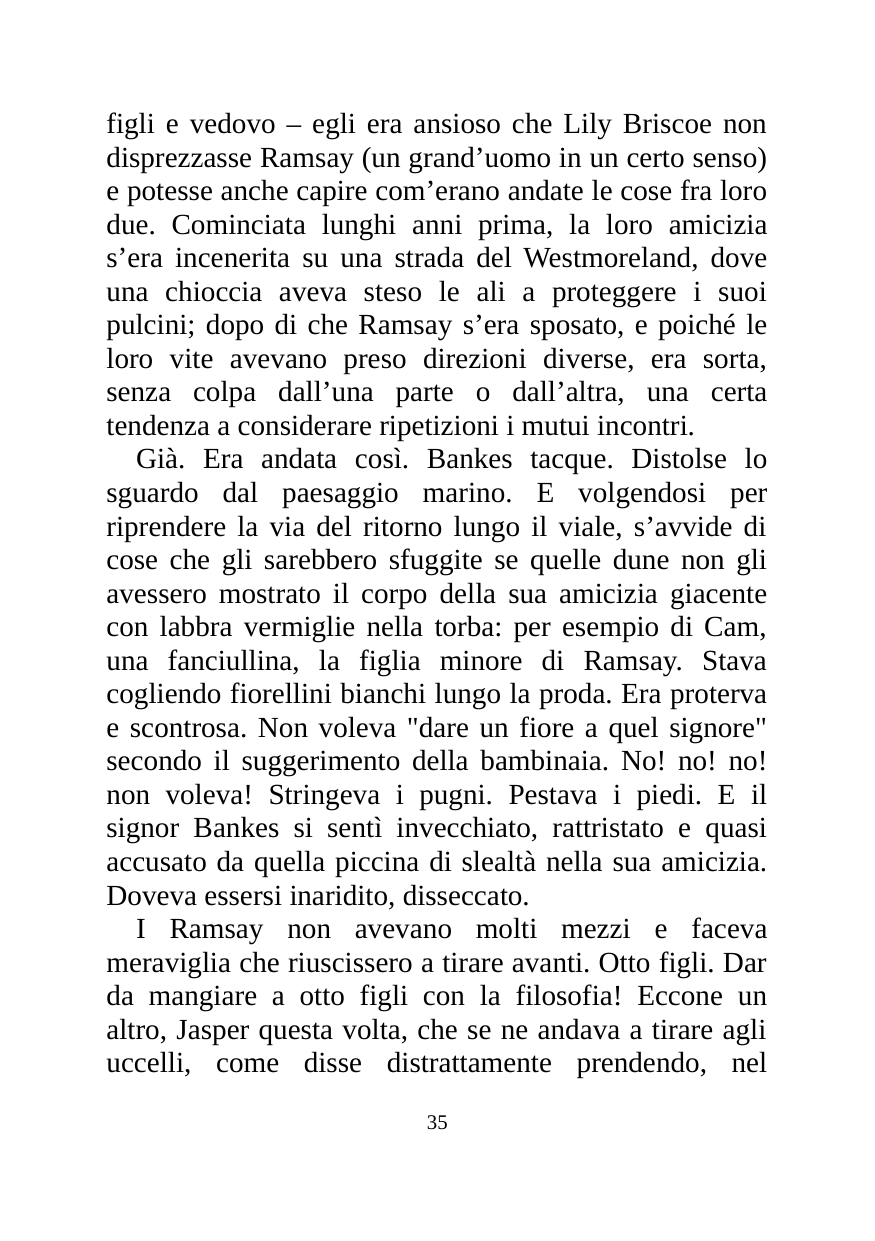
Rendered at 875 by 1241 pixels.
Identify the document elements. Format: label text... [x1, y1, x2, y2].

text figli e vedovo – egli era ansioso che Lily Briscoe non disprezzasse Ramsay (un grand’uomo in un certo senso) e potesse anche capire com’erano andate le cose fra loro due. Cominciata lunghi anni prima, la loro amicizia s’era incenerita su una strada del Westmoreland, dove una chioccia aveva steso le ali a proteggere i suoi pulcini; dopo di che Ramsay s’era sposato, e poiché le loro vite avevano preso direzioni diverse, era sorta, senza colpa dall’una parte o dall’altra, una certa tendenza a considerare ripetizioni i mutui incontri. [106, 106, 768, 442]
text Già. Era andata così. Bankes tacque. Distolse lo sguardo dal paesaggio marino. E volgendosi per riprendere la via del ritorno lungo il viale, s’avvide di cose che gli sarebbero sfuggite se quelle dune non gli avessero mostrato il corpo della sua amicizia giacente con labbra vermiglie nella torba: per esempio di Cam, una fanciullina, la figlia minore di Ramsay. Stava cogliendo fiorellini bianchi lungo la proda. Era proterva e scontrosa. Non voleva "dare un fiore a quel signore" secondo il suggerimento della bambinaia. No! no! no! non voleva! Stringeva i pugni. Pestava i piedi. E il signor Bankes si sentì invecchiato, rattristato e quasi accusato da quella piccina di slealtà nella sua amicizia. Doveva essersi inaridito, disseccato. [106, 442, 768, 911]
text I Ramsay non avevano molti mezzi e faceva meraviglia che riuscissero a tirare avanti. Otto figli. Dar da mangiare a otto figli con la filosofia! Eccone un altro, Jasper questa volta, che se ne andava a tirare agli uccelli, come disse distrattamente prendendo, nel [106, 911, 768, 1079]
